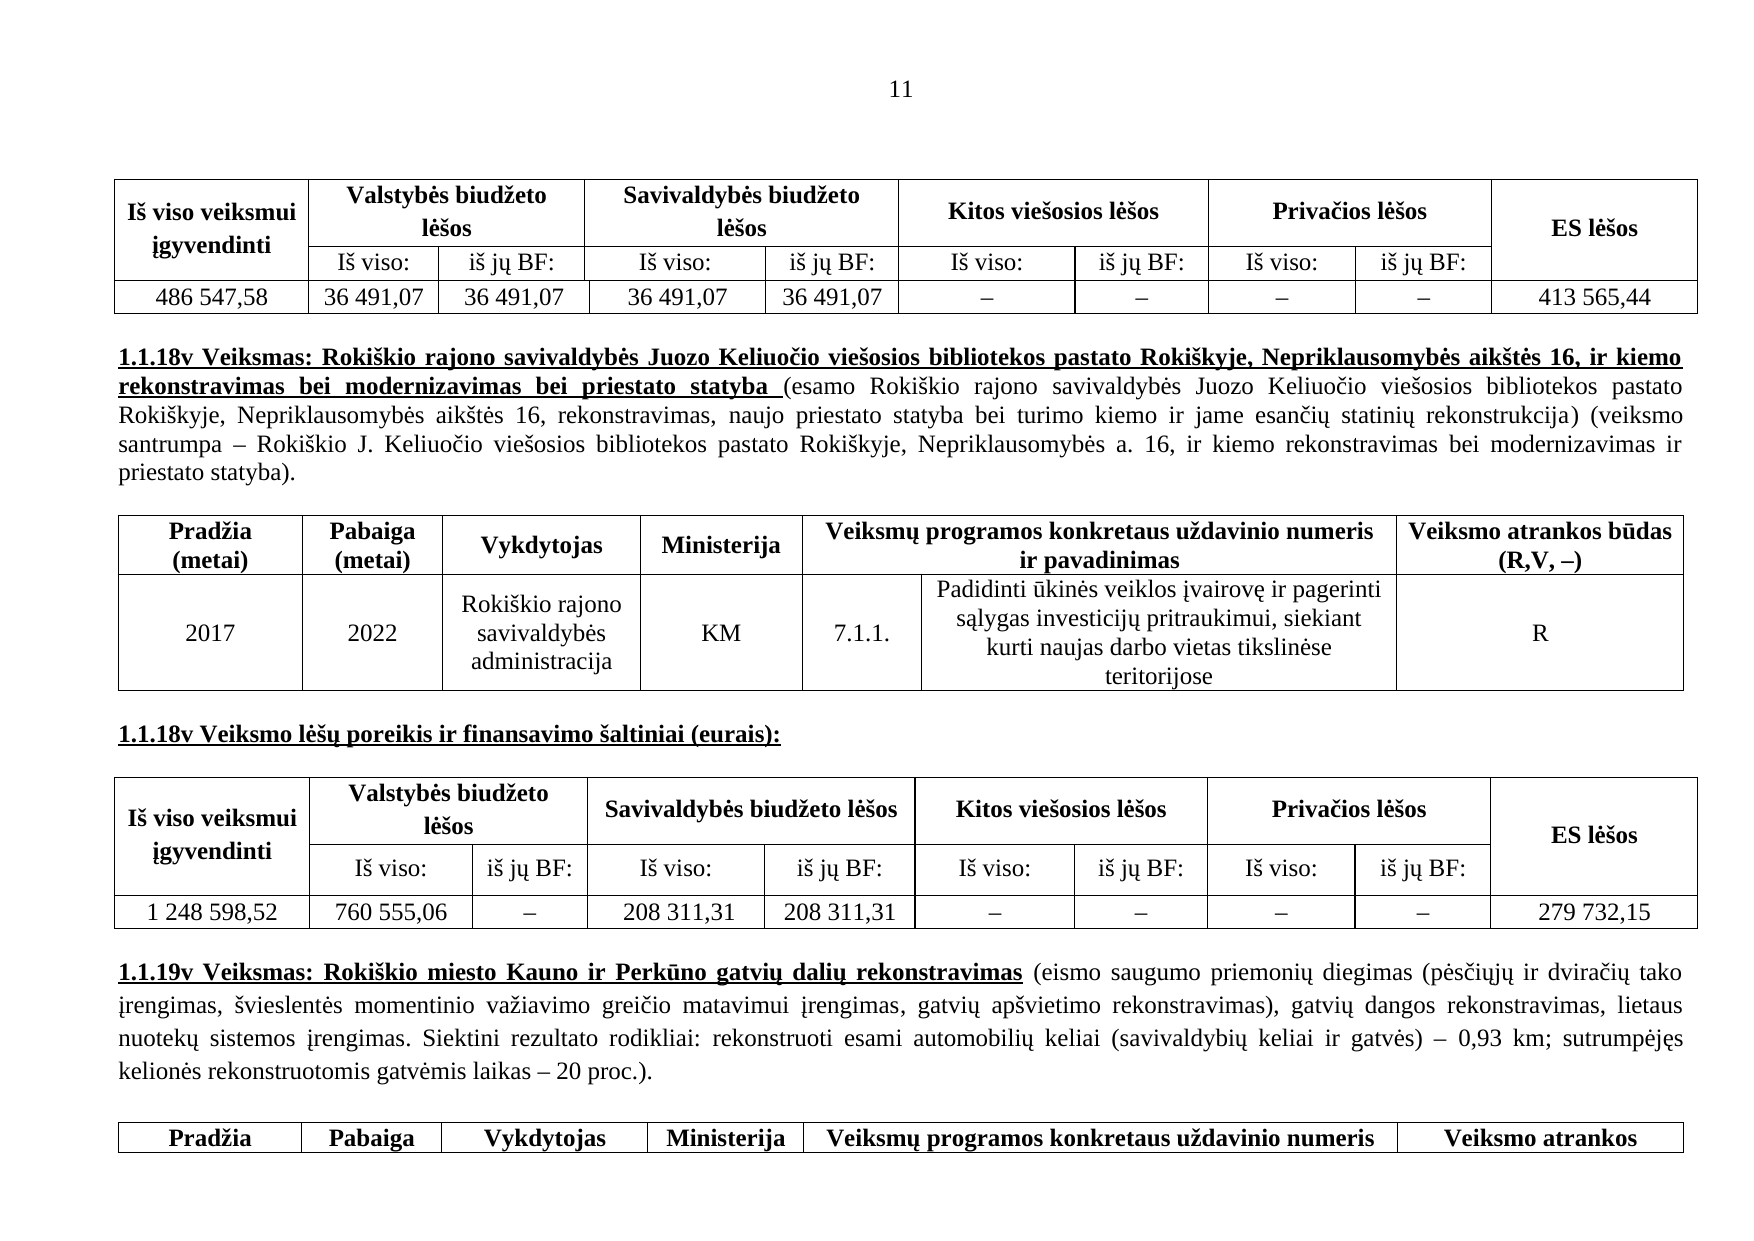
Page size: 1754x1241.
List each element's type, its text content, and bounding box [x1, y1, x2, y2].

table_header Veiksmų programos konkretaus uždavinio numeris [804, 1123, 1397, 1152]
table_cell 36 491,07 [590, 281, 765, 313]
table_cell – [899, 281, 1074, 313]
table_cell iš jų BF: [439, 247, 584, 280]
table_cell R [1397, 575, 1683, 689]
table_cell 208 311,31 [765, 896, 914, 927]
table_cell Iš viso: [916, 845, 1074, 895]
table_cell 760 555,06 [310, 896, 472, 927]
table_header Privačios lėšos [1209, 180, 1491, 246]
table_header Kitos viešosios lėšos [916, 778, 1207, 844]
table_cell 2017 [119, 575, 302, 689]
table_cell iš jų BF: [1356, 845, 1490, 895]
table_header Ministerija [648, 1123, 803, 1152]
table_header Veiksmo atrankos [1398, 1123, 1683, 1152]
table_cell 279 732,15 [1491, 896, 1697, 927]
table_cell – [1208, 896, 1354, 927]
table_header Pradžia (metai) [119, 516, 302, 573]
table_header Pradžia [119, 1123, 301, 1152]
table_cell – [1356, 281, 1491, 313]
table_header Iš viso veiksmui įgyvendinti [115, 778, 309, 895]
table_header Privačios lėšos [1208, 778, 1490, 844]
table_cell 36 491,07 [309, 281, 438, 313]
table_cell Iš viso: [588, 845, 764, 895]
table_cell – [1356, 896, 1490, 927]
table_header Savivaldybės biudžeto lėšos [585, 180, 898, 246]
table_cell Iš viso: [310, 845, 472, 895]
table_cell – [473, 896, 587, 927]
table_header Kitos viešosios lėšos [899, 180, 1208, 246]
table_header ES lėšos [1491, 778, 1697, 895]
table_cell Iš viso: [1209, 247, 1355, 280]
text 1.1.18v Veiksmas: Rokiškio rajono savivaldybės Juozo Keliuočio viešosios bibliotekos pastato Rokiškyje, Nepriklausomybės aikštės 16, ir kiemo [118, 342, 1683, 367]
table_cell iš jų BF: [1075, 845, 1207, 895]
table_cell 486 547,58 [115, 281, 308, 313]
text 1.1.18v Veiksmo lėšų poreikis ir finansavimo šaltiniai (eurais): [118, 719, 1683, 748]
table_cell Iš viso: [1208, 845, 1354, 895]
table_cell iš jų BF: [1356, 247, 1491, 280]
table_cell Iš viso: [899, 247, 1074, 280]
text 1.1.19v Veiksmas: Rokiškio miesto Kauno ir Perkūno gatvių dalių rekonstravimas (eismo saugumo priemonių diegimas (pėsčiųjų ir dviračių tako įrengimas, švieslentės momentinio važiavimo greičio matavimui įrengimas, gatvių apšvietimo rekonstravimas), gatvių dangos rekonstravimas, lietaus nuotekų sistemos įrengimas. Siektini rezultato rodikliai: rekonstruoti esami automobilių keliai (savivaldybių keliai ir gatvės) – 0,93 km; sutrumpėjęs kelionės rekonstruotomis gatvėmis laikas – 20 proc.). [118, 957, 1683, 1085]
table_header Ministerija [641, 516, 802, 573]
table_header Valstybės biudžeto lėšos [309, 180, 584, 246]
table_cell – [1076, 281, 1208, 313]
table_cell 413 565,44 [1492, 281, 1697, 313]
table_cell Iš viso: [585, 247, 765, 280]
table_header Vykdytojas [443, 516, 640, 573]
table_cell Padidinti ūkinės veiklos įvairovę ir pagerinti sąlygas investicijų pritraukimui, siekiant kurti naujas darbo vietas tikslinėse teritorijose [922, 575, 1396, 689]
table_cell 36 491,07 [766, 281, 898, 313]
table_cell 7.1.1. [803, 575, 921, 689]
table_cell – [1209, 281, 1355, 313]
table_cell iš jų BF: [1076, 247, 1208, 280]
table_header Vykdytojas [442, 1123, 647, 1152]
table_header Veiksmų programos konkretaus uždavinio numeris ir pavadinimas [803, 516, 1396, 573]
table_cell KM [641, 575, 802, 689]
table_cell 36 491,07 [439, 281, 589, 313]
table_cell – [1075, 896, 1207, 927]
table_cell iš jų BF: [766, 247, 898, 280]
table_header ES lėšos [1492, 180, 1697, 280]
table_cell 208 311,31 [588, 896, 764, 927]
table_cell iš jų BF: [473, 845, 587, 895]
table_header Pabaiga (metai) [303, 516, 442, 573]
table_header Veiksmo atrankos būdas (R,V, –) [1397, 516, 1683, 573]
table_header Iš viso veiksmui įgyvendinti [115, 180, 308, 280]
table_cell Rokiškio rajono savivaldybės administracija [443, 575, 640, 689]
table_cell 1 248 598,52 [115, 896, 309, 927]
table_cell iš jų BF: [765, 845, 914, 895]
table_header Savivaldybės biudžeto lėšos [588, 778, 914, 844]
table_cell – [916, 896, 1074, 927]
text rekonstravimas bei modernizavimas bei priestato statyba (esamo Rokiškio rajono savivaldybės Juozo Keliuočio viešosios bibliotekos pastato Rokiškyje, Nepriklausomybės aikštės 16, rekonstravimas, naujo priestato statyba bei turimo kiemo ir jame esančių statinių rekonstrukcija) (veiksmo santrumpa – Rokiškio J. Keliuočio viešosios bibliotekos pastato Rokiškyje, Nepriklausomybės a. 16, ir kiemo rekonstravimas bei modernizavimas ir priestato statyba). [118, 369, 1683, 486]
table_header Pabaiga [302, 1123, 441, 1152]
table_cell 2022 [303, 575, 442, 689]
table_header Valstybės biudžeto lėšos [310, 778, 587, 844]
table_cell Iš viso: [309, 247, 438, 280]
